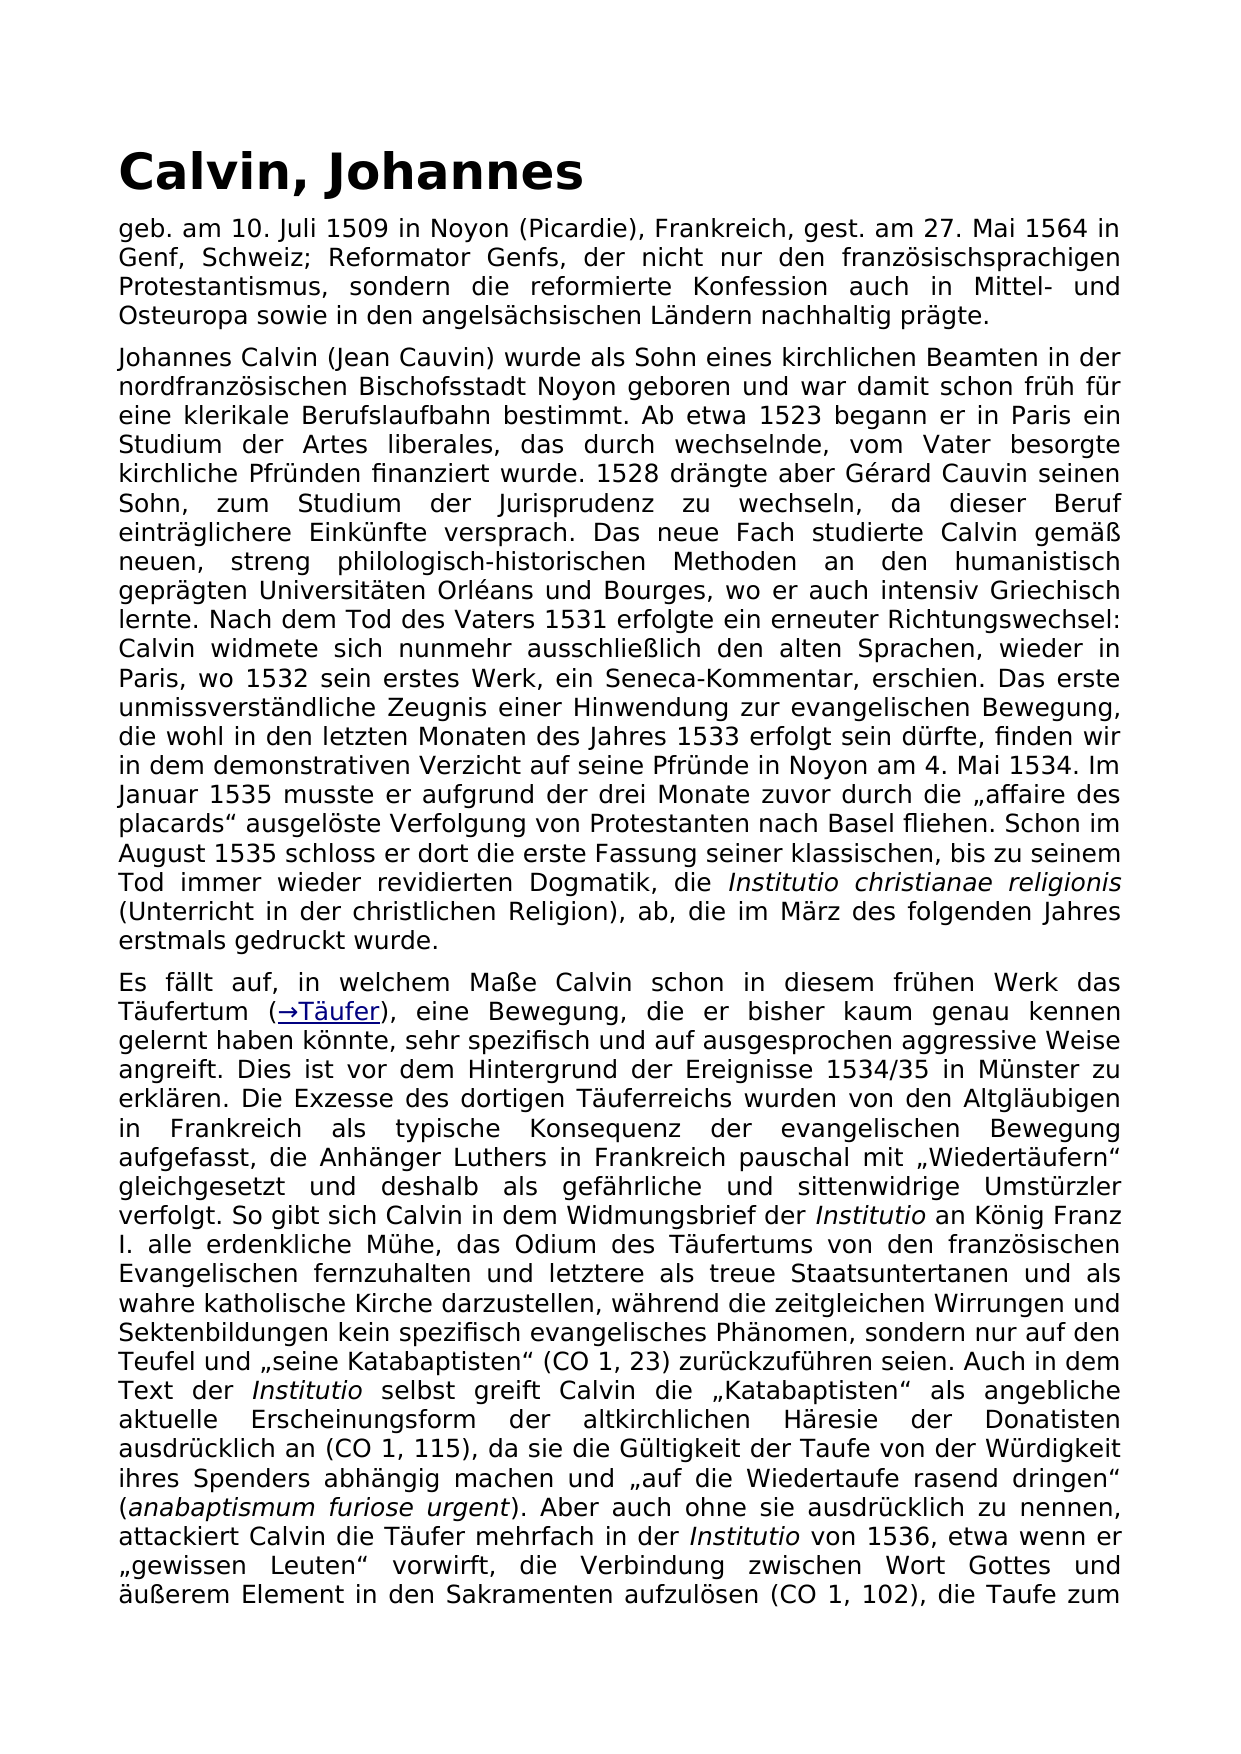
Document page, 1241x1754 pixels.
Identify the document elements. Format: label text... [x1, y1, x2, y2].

text geb. am 10. Juli 1509 in Noyon (Picardie), Frankreich, gest. am 27. Mai 1564 in Genf, Schweiz; Reformator Genfs, der nicht nur den französischsprachigen Protestantismus, sondern die reformierte Konfession auch in Mittel- und Osteuropa sowie in den angelsächsischen Ländern nachhaltig prägte. [118, 214, 1122, 331]
text Es fällt auf, in welchem Maße Calvin schon in diesem frühen Werk das Täufertum (→Täufer), eine Bewegung, die er bisher kaum genau kennen gelernt haben könnte, sehr spezifisch und auf ausgesprochen aggressive Weise angreift. Dies ist vor dem Hintergrund der Ereignisse 1534/35 in Münster zu erklären. Die Exzesse des dortigen Täuferreichs wurden von den Altgläubigen in Frankreich als typische Konsequenz der evangelischen Bewegung aufgefasst, die Anhänger Luthers in Frankreich pauschal mit „Wiedertäufern“ gleichgesetzt und deshalb als gefährliche und sittenwidrige Umstürzler verfolgt. So gibt sich Calvin in dem Widmungsbrief der Institutio an König Franz I. alle erdenkliche Mühe, das Odium des Täufertums von den französischen Evangelischen fernzuhalten und letztere als treue Staatsuntertanen und als wahre katholische Kirche darzustellen, während die zeitgleichen Wirrungen und Sektenbildungen kein spezifisch evangelisches Phänomen, sondern nur auf den Teufel und „seine Katabaptisten“ (CO 1, 23) zurückzuführen seien. Auch in dem Text der Institutio selbst greift Calvin die „Katabaptisten“ als angebliche aktuelle Erscheinungsform der altkirchlichen Häresie der Donatisten ausdrücklich an (CO 1, 115), da sie die Gültigkeit der Taufe von der Würdigkeit ihres Spenders abhängig machen und „auf die Wiedertaufe rasend dringen“ (anabaptismum furiose urgent). Aber auch ohne sie ausdrücklich zu nennen, attackiert Calvin die Täufer mehrfach in der Institutio von 1536, etwa wenn er „gewissen Leuten“ vorwirft, die Verbindung zwischen Wort Gottes und äußerem Element in den Sakramenten aufzulösen (CO 1, 102), die Taufe zum [118, 968, 1122, 1610]
text Johannes Calvin (Jean Cauvin) wurde als Sohn eines kirchlichen Beamten in der nordfranzösischen Bischofsstadt Noyon geboren und war damit schon früh für eine klerikale Berufslaufbahn bestimmt. Ab etwa 1523 begann er in Paris ein Studium der Artes liberales, das durch wechselnde, vom Vater besorgte kirchliche Pfründen finanziert wurde. 1528 drängte aber Gérard Cauvin seinen Sohn, zum Studium der Jurisprudenz zu wechseln, da dieser Beruf einträglichere Einkünfte versprach. Das neue Fach studierte Calvin gemäß neuen, streng philologisch-historischen Methoden an den humanistisch geprägten Universitäten Orléans und Bourges, wo er auch intensiv Griechisch lernte. Nach dem Tod des Vaters 1531 erfolgte ein erneuter Richtungswechsel: Calvin widmete sich nunmehr ausschließlich den alten Sprachen, wieder in Paris, wo 1532 sein erstes Werk, ein Seneca-Kommentar, erschien. Das erste unmissverständliche Zeugnis einer Hinwendung zur evangelischen Bewegung, die wohl in den letzten Monaten des Jahres 1533 erfolgt sein dürfte, finden wir in dem demonstrativen Verzicht auf seine Pfründe in Noyon am 4. Mai 1534. Im Januar 1535 musste er aufgrund der drei Monate zuvor durch die „affaire des placards“ ausgelöste Verfolgung von Protestanten nach Basel fliehen. Schon im August 1535 schloss er dort die erste Fassung seiner klassischen, bis zu seinem Tod immer wieder revidierten Dogmatik, die Institutio christianae religionis (Unterricht in der christlichen Religion), ab, die im März des folgenden Jahres erstmals gedruckt wurde. [118, 343, 1122, 956]
subtitle Calvin, Johannes [118, 143, 1122, 201]
